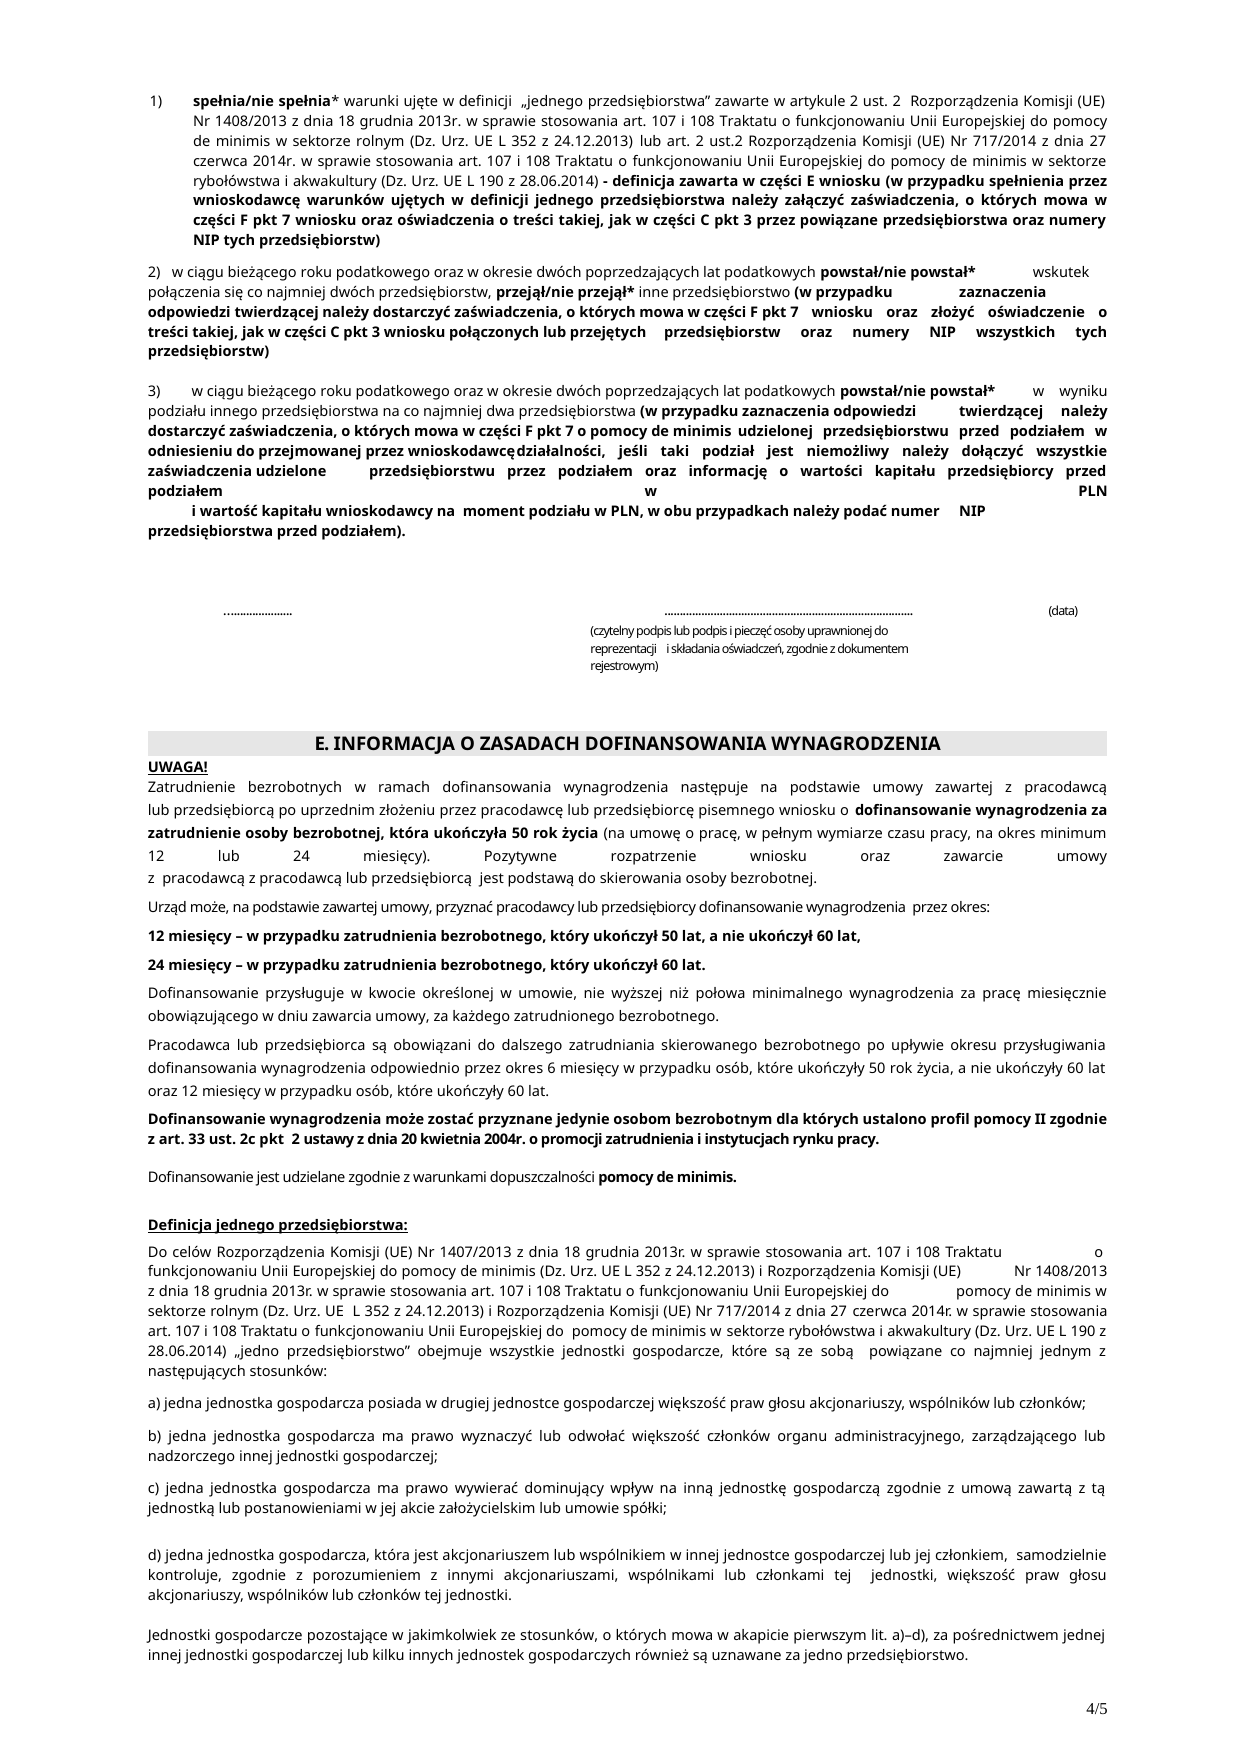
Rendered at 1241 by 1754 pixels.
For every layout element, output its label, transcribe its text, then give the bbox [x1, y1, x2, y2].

text Dofinansowanie przysługuje w kwocie określonej w umowie, nie wyższej niż połowa minimalnego wynagrodzenia za pracę miesięcznie obowiązującego w dniu zawarcia umowy, za każdego zatrudnionego bezrobotnego. [148, 983, 1107, 1026]
text Dofinansowanie wynagrodzenia może zostać przyznane jedynie osobom bezrobotnym dla których ustalono profil pomocy II zgodnie z art. 33 ust. 2c pkt 2 ustawy z dnia 20 kwietnia 2004r. o promocji zatrudnienia i instytucjach rynku pracy. [148, 1109, 1107, 1149]
text c) jedna jednostka gospodarcza ma prawo wywierać dominujący wpływ na inną jednostkę gospodarczą zgodnie z umową zawartą z tą jednostką lub postanowieniami w jej akcie założycielskim lub umowie spółki; [148, 1478, 1107, 1518]
text d) jedna jednostka gospodarcza, która jest akcjonariuszem lub wspólnikiem w innej jednostce gospodarczej lub jej członkiem, samodzielnie kontroluje, zgodnie z porozumieniem z innymi akcjonariuszami, wspólnikami lub członkami tej jednostki, większość praw głosu akcjonariuszy, wspólników lub członków tej jednostki. [148, 1545, 1107, 1604]
text Jednostki gospodarcze pozostające w jakimkolwiek ze stosunków, o których mowa w akapicie pierwszym lit. a)–d), za pośrednictwem jednej innej jednostki gospodarczej lub kilku innych jednostek gospodarczych również są uznawane za jedno przedsiębiorstwo. [148, 1625, 1107, 1665]
text UWAGA! [148, 756, 1107, 777]
text 12 miesięcy – w przypadku zatrudnienia bezrobotnego, który ukończył 50 lat, a nie ukończył 60 lat, [148, 926, 1107, 946]
text Do celów Rozporządzenia Komisji (UE) Nr 1407/2013 z dnia 18 grudnia 2013r. w sprawie stosowania art. 107 i 108 Traktatu o funkcjonowaniu Unii Europejskiej do pomocy de minimis (Dz. Urz. UE L 352 z 24.12.2013) i Rozporządzenia Komisji (UE) Nr 1408/2013 z dnia 18 grudnia 2013r. w sprawie stosowania art. 107 i 108 Traktatu o funkcjonowaniu Unii Europejskiej do pomocy de minimis w sektorze rolnym (Dz. Urz. UE L 352 z 24.12.2013) i Rozporządzenia Komisji (UE) Nr 717/2014 z dnia 27 czerwca 2014r. w sprawie stosowania art. 107 i 108 Traktatu o funkcjonowaniu Unii Europejskiej do pomocy de minimis w sektorze rybołówstwa i akwakultury (Dz. Urz. UE L 190 z 28.06.2014) „jedno przedsiębiorstwo” obejmuje wszystkie jednostki gospodarcze, które są ze sobą powiązane co najmniej jednym z następujących stosunków: [148, 1241, 1107, 1381]
text 2) w ciągu bieżącego roku podatkowego oraz w okresie dwóch poprzedzających lat podatkowych powstał/nie powstał* wskutek połączenia się co najmniej dwóch przedsiębiorstw, przejął/nie przejął* inne przedsiębiorstwo (w przypadku zaznaczenia odpowiedzi twierdzącej należy dostarczyć zaświadczenia, o których mowa w części F pkt 7 wniosku oraz złożyć oświadczenie o treści takiej, jak w części C pkt 3 wniosku połączonych lub przejętych przedsiębiorstw oraz numery NIP wszystkich tych przedsiębiorstw) [148, 262, 1107, 361]
text 24 miesięcy – w przypadku zatrudnienia bezrobotnego, który ukończył 60 lat. [148, 954, 1107, 974]
text Pracodawca lub przedsiębiorca są obowiązani do dalszego zatrudniania skierowanego bezrobotnego po upływie okresu przysługiwania dofinansowania wynagrodzenia odpowiednio przez okres 6 miesięcy w przypadku osób, które ukończyły 50 rok życia, a nie ukończyły 60 lat oraz 12 miesięcy w przypadku osób, które ukończyły 60 lat. [148, 1035, 1107, 1100]
text 1) spełnia/nie spełnia* warunki ujęte w definicji „jednego przedsiębiorstwa” zawarte w artykule 2 ust. 2 Rozporządzenia Komisji (UE) Nr 1408/2013 z dnia 18 grudnia 2013r. w sprawie stosowania art. 107 i 108 Traktatu o funkcjonowaniu Unii Europejskiej do pomocy de minimis w sektorze rolnym (Dz. Urz. UE L 352 z 24.12.2013) lub art. 2 ust.2 Rozporządzenia Komisji (UE) Nr 717/2014 z dnia 27 czerwca 2014r. w sprawie stosowania art. 107 i 108 Traktatu o funkcjonowaniu Unii Europejskiej do pomocy de minimis w sektorze rybołówstwa i akwakultury (Dz. Urz. UE L 190 z 28.06.2014) - definicja zawarta w części E wniosku (w przypadku spełnienia przez wnioskodawcę warunków ujętych w definicji jednego przedsiębiorstwa należy załączyć zaświadczenia, o których mowa w części F pkt 7 wniosku oraz oświadczenia o treści takiej, jak w części C pkt 3 przez powiązane przedsiębiorstwa oraz numery NIP tych przedsiębiorstw) [149, 91, 1107, 250]
text Zatrudnienie bezrobotnych w ramach dofinansowania wynagrodzenia następuje na podstawie umowy zawartej z pracodawcą lub przedsiębiorcą po uprzednim złożeniu przez pracodawcę lub przedsiębiorcę pisemnego wniosku o dofinansowanie wynagrodzenia za zatrudnienie osoby bezrobotnej, która ukończyła 50 rok życia (na umowę o pracę, w pełnym wymiarze czasu pracy, na okres minimum 12 lub 24 miesięcy). Pozytywne rozpatrzenie wniosku oraz zawarcie umowy z pracodawcą z pracodawcą lub przedsiębiorcą jest podstawą do skierowania osoby bezrobotnej. [148, 777, 1107, 888]
text a) jedna jednostka gospodarcza posiada w drugiej jednostce gospodarczej większość praw głosu akcjonariuszy, wspólników lub członków; [148, 1393, 1107, 1413]
text E. INFORMACJA O ZASADACH DOFINANSOWANIA WYNAGRODZENIA [148, 731, 1107, 756]
text …................... ................................................................................. (data) (czytelny podpis lub podpis i pieczęć osoby uprawnionej do reprezentacji i składania oświadczeń, zgodnie z dokumentem rejestrowym) [148, 600, 1107, 674]
text Urząd może, na podstawie zawartej umowy, przyznać pracodawcy lub przedsiębiorcy dofinansowanie wynagrodzenia przez okres: [148, 897, 1107, 917]
text b) jedna jednostka gospodarcza ma prawo wyznaczyć lub odwołać większość członków organu administracyjnego, zarządzającego lub nadzorczego innej jednostki gospodarczej; [148, 1426, 1107, 1465]
text 3) w ciągu bieżącego roku podatkowego oraz w okresie dwóch poprzedzających lat podatkowych powstał/nie powstał* w wyniku podziału innego przedsiębiorstwa na co najmniej dwa przedsiębiorstwa (w przypadku zaznaczenia odpowiedzi twierdzącej należy dostarczyć zaświadczenia, o których mowa w części F pkt 7 o pomocy de minimis udzielonej przedsiębiorstwu przed podziałem w odniesieniu do przejmowanej przez wnioskodawcę działalności, jeśli taki podział jest niemożliwy należy dołączyć wszystkie zaświadczenia udzielone przedsiębiorstwu przez podziałem oraz informację o wartości kapitału przedsiębiorcy przed podziałem w PLN i wartość kapitału wnioskodawcy na moment podziału w PLN, w obu przypadkach należy podać numer NIP przedsiębiorstwa przed podziałem). [148, 381, 1107, 540]
text Dofinansowanie jest udzielane zgodnie z warunkami dopuszczalności pomocy de minimis. [148, 1167, 1107, 1186]
text Definicja jednego przedsiębiorstwa: [148, 1215, 1107, 1235]
